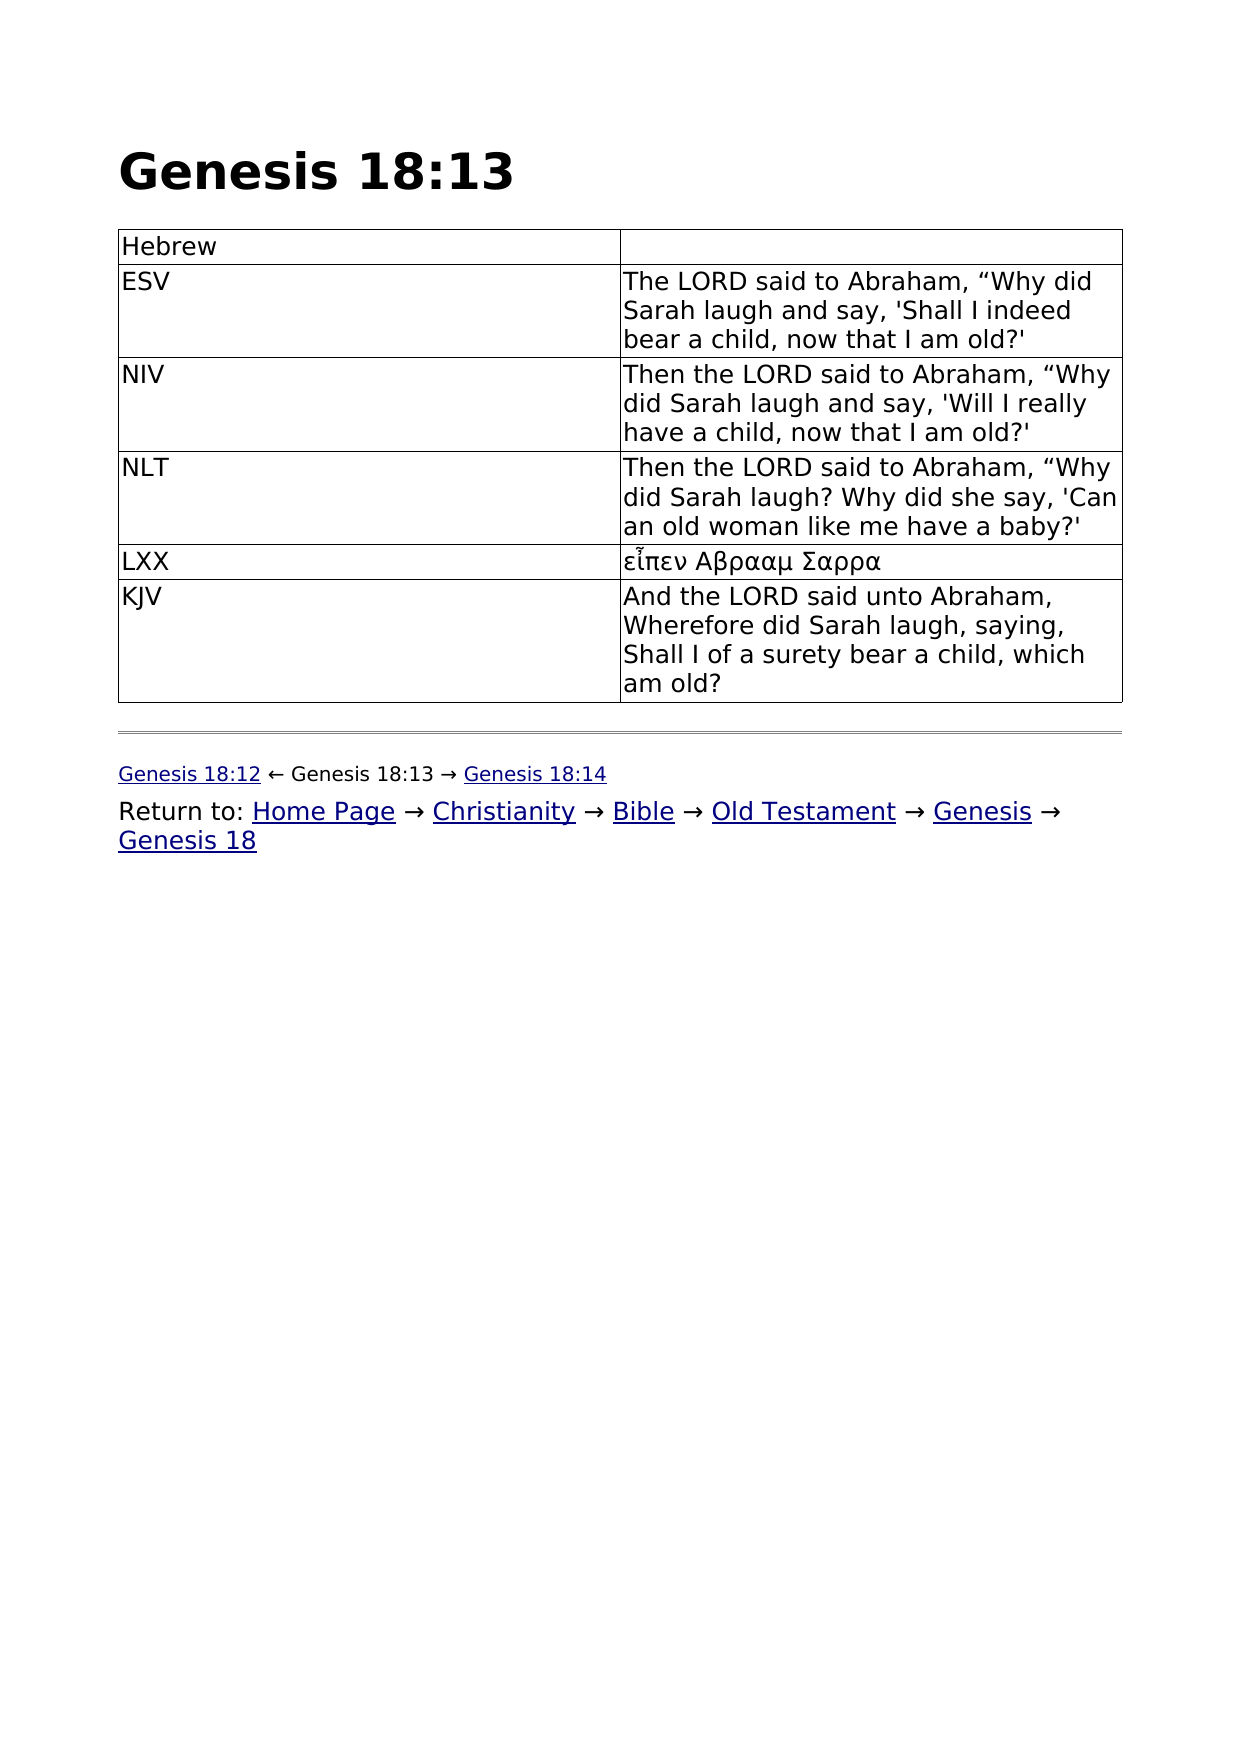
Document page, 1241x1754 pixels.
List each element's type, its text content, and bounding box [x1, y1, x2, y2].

table_cell NIV [119, 358, 620, 451]
table_header Hebrew [119, 230, 620, 264]
table_header [621, 230, 1122, 264]
table_cell ESV [119, 265, 620, 357]
subtitle Genesis 18:13 [118, 143, 1122, 201]
table_cell LXX [119, 545, 620, 579]
table_cell Then the LORD said to Abraham, “Why did Sarah laugh? Why did she say, 'Can an old woman like me have a baby?' [621, 452, 1122, 544]
text Genesis 18:12 ← Genesis 18:13 → Genesis 18:14 [118, 763, 1122, 797]
table_cell εἶπεν Αβρααμ Σαρρα [621, 545, 1122, 579]
table_cell The LORD said to Abraham, “Why did Sarah laugh and say, 'Shall I indeed bear a child, now that I am old?' [621, 265, 1122, 357]
text Return to: Home Page → Christianity → Bible → Old Testament → Genesis → Genesis 18 [118, 797, 1122, 855]
table_cell KJV [119, 580, 620, 702]
table_cell Then the LORD said to Abraham, “Why did Sarah laugh and say, 'Will I really have a child, now that I am old?' [621, 358, 1122, 451]
table_cell And the LORD said unto Abraham, Wherefore did Sarah laugh, saying, Shall I of a surety bear a child, which am old? [621, 580, 1122, 702]
table_cell NLT [119, 452, 620, 544]
